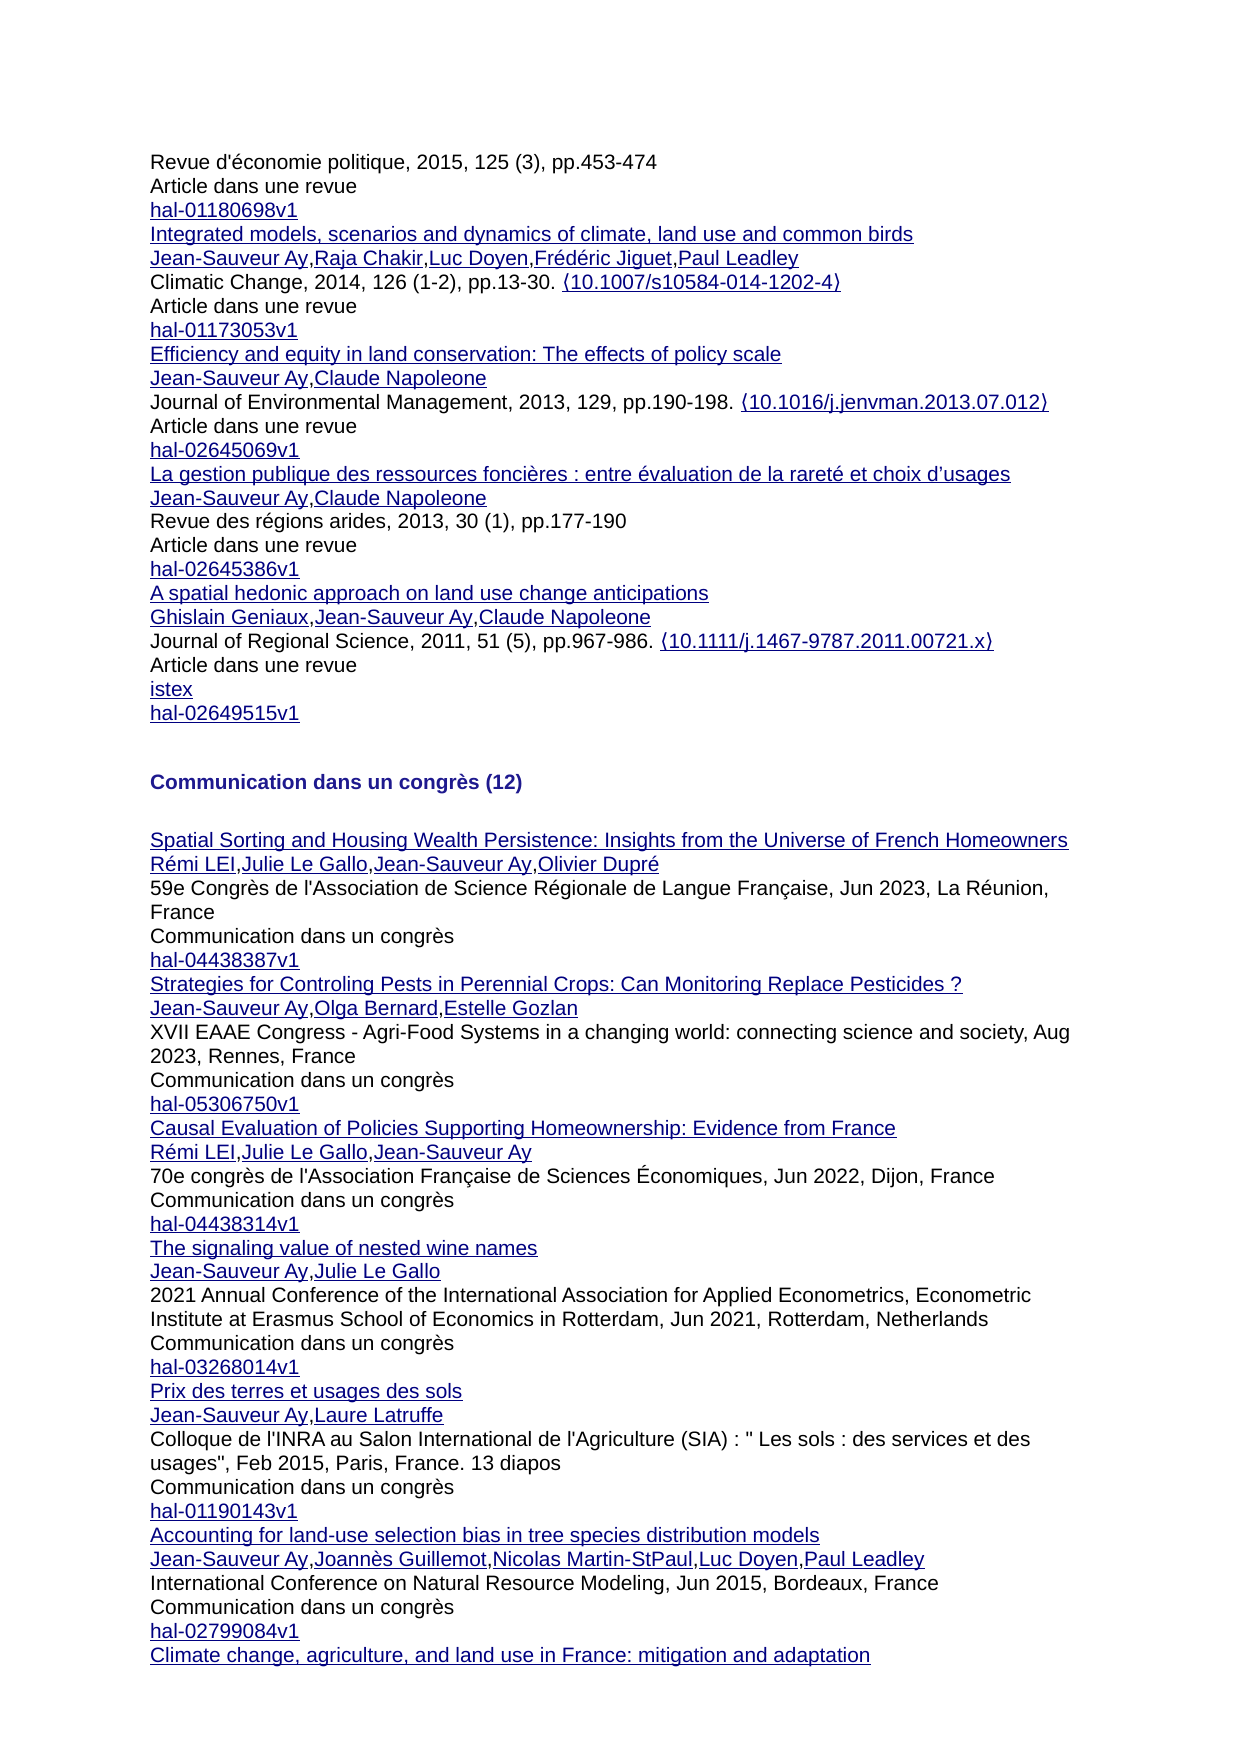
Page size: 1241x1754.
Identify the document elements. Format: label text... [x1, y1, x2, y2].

table_cell Causal Evaluation of Policies Supporting Homeownership: Evidence from France Rémi LEI,Julie Le Gallo,Jean-Sauveur Ay 70e congrès de l'Association Française de Sciences Économiques, Jun 2022, Dijon, France Communication dans un congrès hal-04438314v1 [150, 1116, 1090, 1235]
table_cell Integrated models, scenarios and dynamics of climate, land use and common birds Jean-Sauveur Ay,Raja Chakir,Luc Doyen,Frédéric Jiguet,Paul Leadley Climatic Change, 2014, 126 (1-2), pp.13-30. ⟨10.1007/s10584-014-1202-4⟩ Article dans une revue hal-01173053v1 [150, 222, 1090, 342]
table_cell Accounting for land-use selection bias in tree species distribution models Jean-Sauveur Ay,Joannès Guillemot,Nicolas Martin-StPaul,Luc Doyen,Paul Leadley International Conference on Natural Resource Modeling, Jun 2015, Bordeaux, France Communication dans un congrès hal-02799084v1 [150, 1523, 1090, 1643]
subtitle Communication dans un congrès (12) [150, 770, 1090, 794]
table_cell A spatial hedonic approach on land use change anticipations Ghislain Geniaux,Jean-Sauveur Ay,Claude Napoleone Journal of Regional Science, 2011, 51 (5), pp.967-986. ⟨10.1111/j.1467-9787.2011.00721.x⟩ Article dans une revue istex hal-02649515v1 [150, 581, 1090, 725]
table_cell La gestion publique des ressources foncières : entre évaluation de la rareté et choix d’usages Jean-Sauveur Ay,Claude Napoleone Revue des régions arides, 2013, 30 (1), pp.177-190 Article dans une revue hal-02645386v1 [150, 461, 1090, 581]
table_cell Revue d'économie politique, 2015, 125 (3), pp.453-474 Article dans une revue hal-01180698v1 [150, 150, 1090, 222]
table_cell Efficiency and equity in land conservation: The effects of policy scale Jean-Sauveur Ay,Claude Napoleone Journal of Environmental Management, 2013, 129, pp.190-198. ⟨10.1016/j.jenvman.2013.07.012⟩ Article dans une revue hal-02645069v1 [150, 342, 1090, 461]
table_cell Climate change, agriculture, and land use in France: mitigation and adaptation [150, 1643, 1090, 1667]
table_cell Strategies for Controling Pests in Perennial Crops: Can Monitoring Replace Pesticides ? Jean-Sauveur Ay,Olga Bernard,Estelle Gozlan XVII EAAE Congress - Agri-Food Systems in a changing world: connecting science and society, Aug 2023, Rennes, France Communication dans un congrès hal-05306750v1 [150, 972, 1090, 1116]
table_header Spatial Sorting and Housing Wealth Persistence: Insights from the Universe of French Homeowners Rémi LEI,Julie Le Gallo,Jean-Sauveur Ay,Olivier Dupré 59e Congrès de l'Association de Science Régionale de Langue Française, Jun 2023, La Réunion, France Communication dans un congrès hal-04438387v1 [150, 828, 1090, 972]
table_cell Prix des terres et usages des sols Jean-Sauveur Ay,Laure Latruffe Colloque de l'INRA au Salon International de l'Agriculture (SIA) : " Les sols : des services et des usages", Feb 2015, Paris, France. 13 diapos Communication dans un congrès hal-01190143v1 [150, 1379, 1090, 1523]
table_cell The signaling value of nested wine names Jean-Sauveur Ay,Julie Le Gallo 2021 Annual Conference of the International Association for Applied Econometrics, Econometric Institute at Erasmus School of Economics in Rotterdam, Jun 2021, Rotterdam, Netherlands Communication dans un congrès hal-03268014v1 [150, 1235, 1090, 1379]
